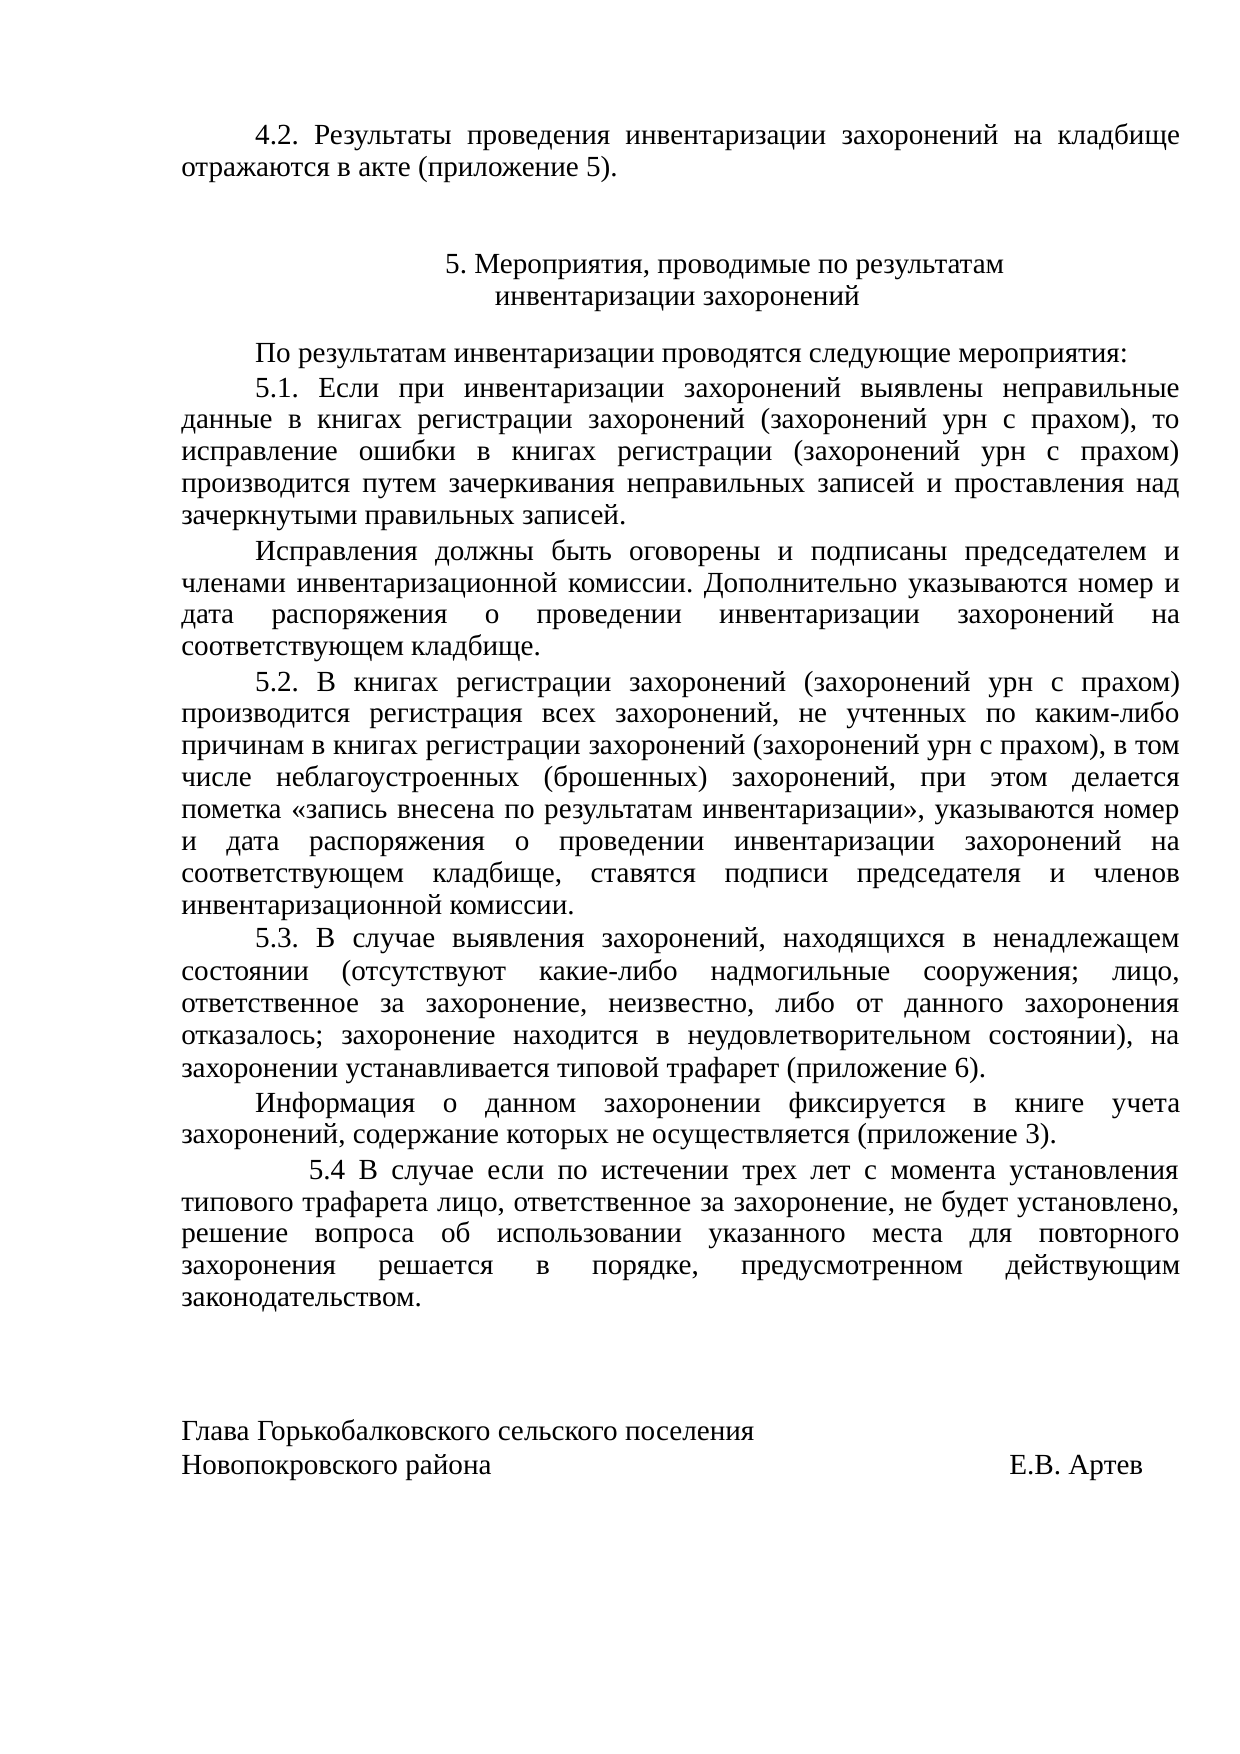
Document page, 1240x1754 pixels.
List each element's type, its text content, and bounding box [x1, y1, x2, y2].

text 5.2. В книгах регистрации захоронений (захоронений урн с прахом) производится регистрация всех захоронений, не учтенных по каким-либо причинам в книгах регистрации захоронений (захоронений урн с прахом), в том числе неблагоустроенных (брошенных) захоронений, при этом делается пометка «запись внесена по результатам инвентаризации», указываются номер и дата распоряжения о проведении инвентаризации захоронений на соответствующем кладбище, ставятся подписи председателя и членов инвентаризационной комиссии. [181, 664, 1181, 920]
text Исправления должны быть оговорены и подписаны председателем и членами инвентаризационной комиссии. Дополнительно указываются номер и дата распоряжения о проведении инвентаризации захоронений на соответствующем кладбище. [181, 533, 1181, 662]
text 5.4 В случае если по истечении трех лет с момента установления типового трафарета лицо, ответственное за захоронение, не будет установлено, решение вопроса об использовании указанного места для повторного захоронения решается в порядке, предусмотренном действующим законодательством. [181, 1152, 1181, 1313]
text 5. Мероприятия, проводимые по результатам инвентаризации захоронений [255, 246, 1099, 312]
text 5.1. Если при инвентаризации захоронений выявлены неправильные данные в книгах регистрации захоронений (захоронений урн с прахом), то исправление ошибки в книгах регистрации (захоронений урн с прахом) производится путем зачеркивания неправильных записей и проставления над зачеркнутыми правильных записей. [181, 370, 1181, 531]
text Новопокровского района Е.В. Артев [181, 1447, 1181, 1481]
text Глава Горькобалковского сельского поселения [181, 1413, 1181, 1447]
text Информация о данном захоронении фиксируется в книге учета захоронений, содержание которых не осуществляется (приложение 3). [181, 1085, 1181, 1150]
text 5.3. В случае выявления захоронений, находящихся в ненадлежащем состоянии (отсутствуют какие-либо надмогильные сооружения; лицо, ответственное за захоронение, неизвестно, либо от данного захоронения отказалось; захоронение находится в неудовлетворительном состоянии), на захоронении устанавливается типовой трафарет (приложение 6). [181, 921, 1181, 1083]
text По результатам инвентаризации проводятся следующие мероприятия: [181, 335, 1181, 368]
text 4.2. Результаты проведения инвентаризации захоронений на кладбище отражаются в акте (приложение 5). [181, 117, 1181, 182]
